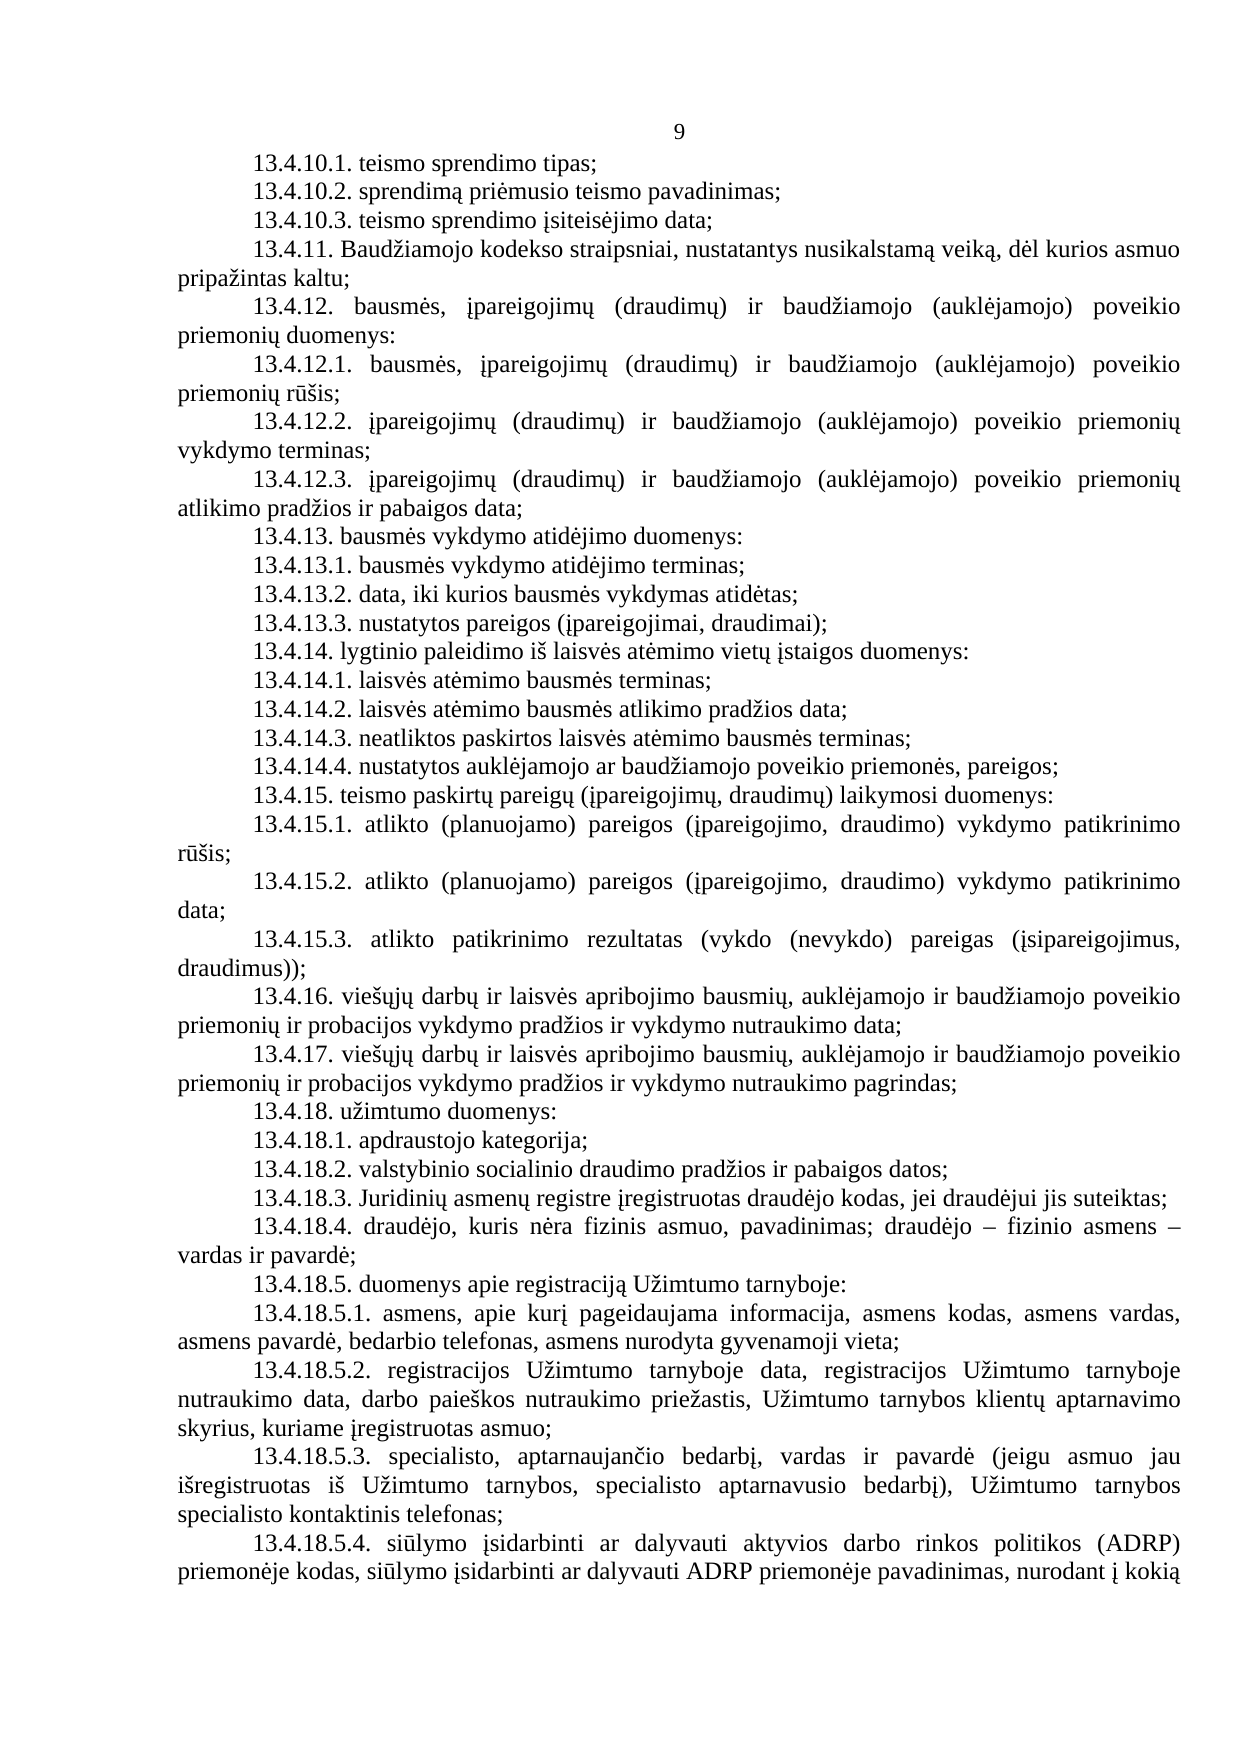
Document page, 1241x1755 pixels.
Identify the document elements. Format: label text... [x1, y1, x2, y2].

text 13.4.18.3. Juridinių asmenų registre įregistruotas draudėjo kodas, jei draudėjui jis suteiktas; [177, 1183, 1181, 1211]
text 13.4.18.5.3. specialisto, aptarnaujančio bedarbį, vardas ir pavardė (jeigu asmuo jau išregistruotas iš Užimtumo tarnybos, specialisto aptarnavusio bedarbį), Užimtumo tarnybos specialisto kontaktinis telefonas; [177, 1441, 1181, 1528]
text 13.4.11. Baudžiamojo kodekso straipsniai, nustatantys nusikalstamą veiką, dėl kurios asmuo pripažintas kaltu; [177, 234, 1181, 291]
text 13.4.14.3. neatliktos paskirtos laisvės atėmimo bausmės terminas; [177, 723, 1181, 751]
text 13.4.16. viešųjų darbų ir laisvės apribojimo bausmių, auklėjamojo ir baudžiamojo poveikio priemonių ir probacijos vykdymo pradžios ir vykdymo nutraukimo data; [177, 981, 1181, 1039]
text 13.4.18.4. draudėjo, kuris nėra fizinis asmuo, pavadinimas; draudėjo – fizinio asmens – vardas ir pavardė; [177, 1211, 1181, 1269]
text 13.4.18.5.4. siūlymo įsidarbinti ar dalyvauti aktyvios darbo rinkos politikos (ADRP) priemonėje kodas, siūlymo įsidarbinti ar dalyvauti ADRP priemonėje pavadinimas, nurodant į kokią [177, 1528, 1181, 1585]
text 13.4.18.5.2. registracijos Užimtumo tarnyboje data, registracijos Užimtumo tarnyboje nutraukimo data, darbo paieškos nutraukimo priežastis, Užimtumo tarnybos klientų aptarnavimo skyrius, kuriame įregistruotas asmuo; [177, 1355, 1181, 1441]
text 13.4.12. bausmės, įpareigojimų (draudimų) ir baudžiamojo (auklėjamojo) poveikio priemonių duomenys: [177, 291, 1181, 349]
text 13.4.15. teismo paskirtų pareigų (įpareigojimų, draudimų) laikymosi duomenys: [177, 780, 1181, 809]
text 13.4.12.3. įpareigojimų (draudimų) ir baudžiamojo (auklėjamojo) poveikio priemonių atlikimo pradžios ir pabaigos data; [177, 464, 1181, 521]
text 13.4.17. viešųjų darbų ir laisvės apribojimo bausmių, auklėjamojo ir baudžiamojo poveikio priemonių ir probacijos vykdymo pradžios ir vykdymo nutraukimo pagrindas; [177, 1039, 1181, 1096]
text 13.4.18.1. apdraustojo kategorija; [177, 1125, 1181, 1154]
text 13.4.15.3. atlikto patikrinimo rezultatas (vykdo (nevykdo) pareigas (įsipareigojimus, draudimus)); [177, 924, 1181, 981]
text 13.4.18. užimtumo duomenys: [177, 1096, 1181, 1125]
text 13.4.10.1. teismo sprendimo tipas; [177, 148, 1181, 176]
text 13.4.13.1. bausmės vykdymo atidėjimo terminas; [177, 550, 1181, 579]
text 13.4.13. bausmės vykdymo atidėjimo duomenys: [177, 521, 1181, 550]
text 13.4.10.2. sprendimą priėmusio teismo pavadinimas; [177, 176, 1181, 205]
text 13.4.14.2. laisvės atėmimo bausmės atlikimo pradžios data; [177, 694, 1181, 723]
text 13.4.14.1. laisvės atėmimo bausmės terminas; [177, 665, 1181, 694]
text 13.4.10.3. teismo sprendimo įsiteisėjimo data; [177, 205, 1181, 234]
text 13.4.13.3. nustatytos pareigos (įpareigojimai, draudimai); [177, 608, 1181, 636]
text 13.4.13.2. data, iki kurios bausmės vykdymas atidėtas; [177, 579, 1181, 608]
text 13.4.12.2. įpareigojimų (draudimų) ir baudžiamojo (auklėjamojo) poveikio priemonių vykdymo terminas; [177, 406, 1181, 464]
text 13.4.18.2. valstybinio socialinio draudimo pradžios ir pabaigos datos; [177, 1154, 1181, 1183]
text 13.4.12.1. bausmės, įpareigojimų (draudimų) ir baudžiamojo (auklėjamojo) poveikio priemonių rūšis; [177, 349, 1181, 406]
text 13.4.14.4. nustatytos auklėjamojo ar baudžiamojo poveikio priemonės, pareigos; [177, 751, 1181, 780]
text 13.4.14. lygtinio paleidimo iš laisvės atėmimo vietų įstaigos duomenys: [177, 636, 1181, 665]
text 13.4.18.5.1. asmens, apie kurį pageidaujama informacija, asmens kodas, asmens vardas, asmens pavardė, bedarbio telefonas, asmens nurodyta gyvenamoji vieta; [177, 1298, 1181, 1355]
text 13.4.15.1. atlikto (planuojamo) pareigos (įpareigojimo, draudimo) vykdymo patikrinimo rūšis; [177, 809, 1181, 866]
text 13.4.15.2. atlikto (planuojamo) pareigos (įpareigojimo, draudimo) vykdymo patikrinimo data; [177, 866, 1181, 924]
text 13.4.18.5. duomenys apie registraciją Užimtumo tarnyboje: [177, 1269, 1181, 1298]
